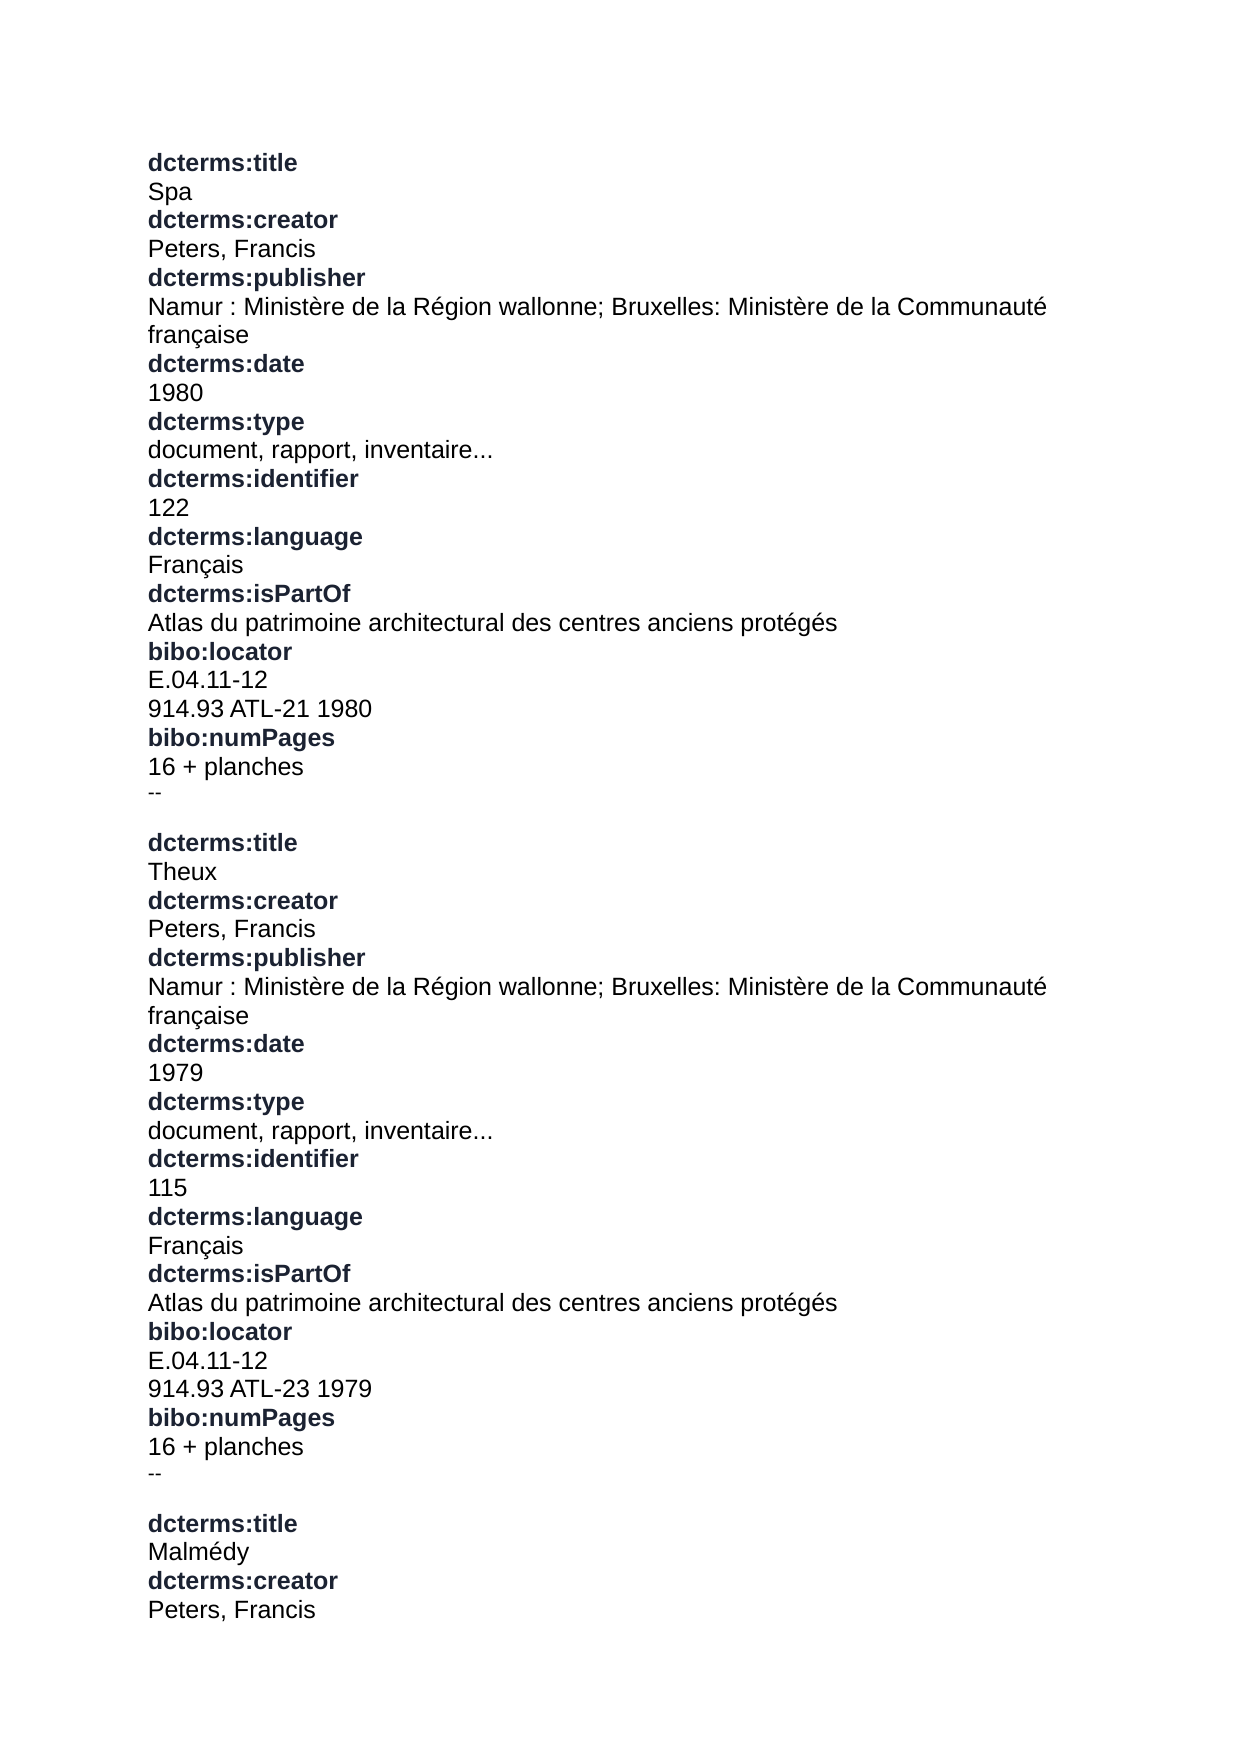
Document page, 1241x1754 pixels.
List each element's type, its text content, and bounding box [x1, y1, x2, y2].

text Atlas du patrimoine architectural des centres anciens protégés [148, 608, 1092, 636]
text E.04.11-12 [148, 1346, 1092, 1374]
text bibo:numPages [148, 1403, 1092, 1432]
text dcterms:creator [148, 205, 1092, 234]
text dcterms:isPartOf [148, 579, 1092, 608]
text Spa [148, 176, 1092, 205]
text document, rapport, inventaire... [148, 1116, 1092, 1144]
text dcterms:date [148, 349, 1092, 378]
text 914.93 ATL-23 1979 [148, 1374, 1092, 1403]
text 122 [148, 493, 1092, 521]
text dcterms:identifier [148, 464, 1092, 493]
text Peters, Francis [148, 234, 1092, 263]
text bibo:numPages [148, 723, 1092, 751]
text dcterms:language [148, 521, 1092, 550]
text Français [148, 1231, 1092, 1259]
text dcterms:title [148, 828, 1092, 857]
text Malmédy [148, 1537, 1092, 1566]
text dcterms:date [148, 1029, 1092, 1058]
text dcterms:language [148, 1202, 1092, 1231]
text 16 + planches [148, 1432, 1092, 1461]
text Peters, Francis [148, 914, 1092, 943]
text Atlas du patrimoine architectural des centres anciens protégés [148, 1288, 1092, 1317]
text 16 + planches [148, 751, 1092, 780]
text dcterms:publisher [148, 943, 1092, 972]
text dcterms:title [148, 1508, 1092, 1537]
text Namur : Ministère de la Région wallonne; Bruxelles: Ministère de la Communauté française [148, 291, 1092, 349]
text 115 [148, 1173, 1092, 1202]
text document, rapport, inventaire... [148, 435, 1092, 464]
text -- [148, 780, 1092, 804]
text dcterms:creator [148, 1566, 1092, 1595]
text dcterms:isPartOf [148, 1259, 1092, 1288]
text Peters, Francis [148, 1595, 1092, 1623]
text bibo:locator [148, 1317, 1092, 1346]
text Français [148, 550, 1092, 579]
text dcterms:identifier [148, 1144, 1092, 1173]
text -- [148, 1461, 1092, 1484]
text 1980 [148, 378, 1092, 406]
text E.04.11-12 [148, 665, 1092, 694]
text bibo:locator [148, 636, 1092, 665]
text dcterms:creator [148, 886, 1092, 914]
text Namur : Ministère de la Région wallonne; Bruxelles: Ministère de la Communauté française [148, 972, 1092, 1029]
text 914.93 ATL-21 1980 [148, 694, 1092, 723]
text dcterms:type [148, 1087, 1092, 1116]
text Theux [148, 857, 1092, 886]
text 1979 [148, 1058, 1092, 1087]
text dcterms:type [148, 406, 1092, 435]
text dcterms:title [148, 148, 1092, 176]
text dcterms:publisher [148, 263, 1092, 291]
